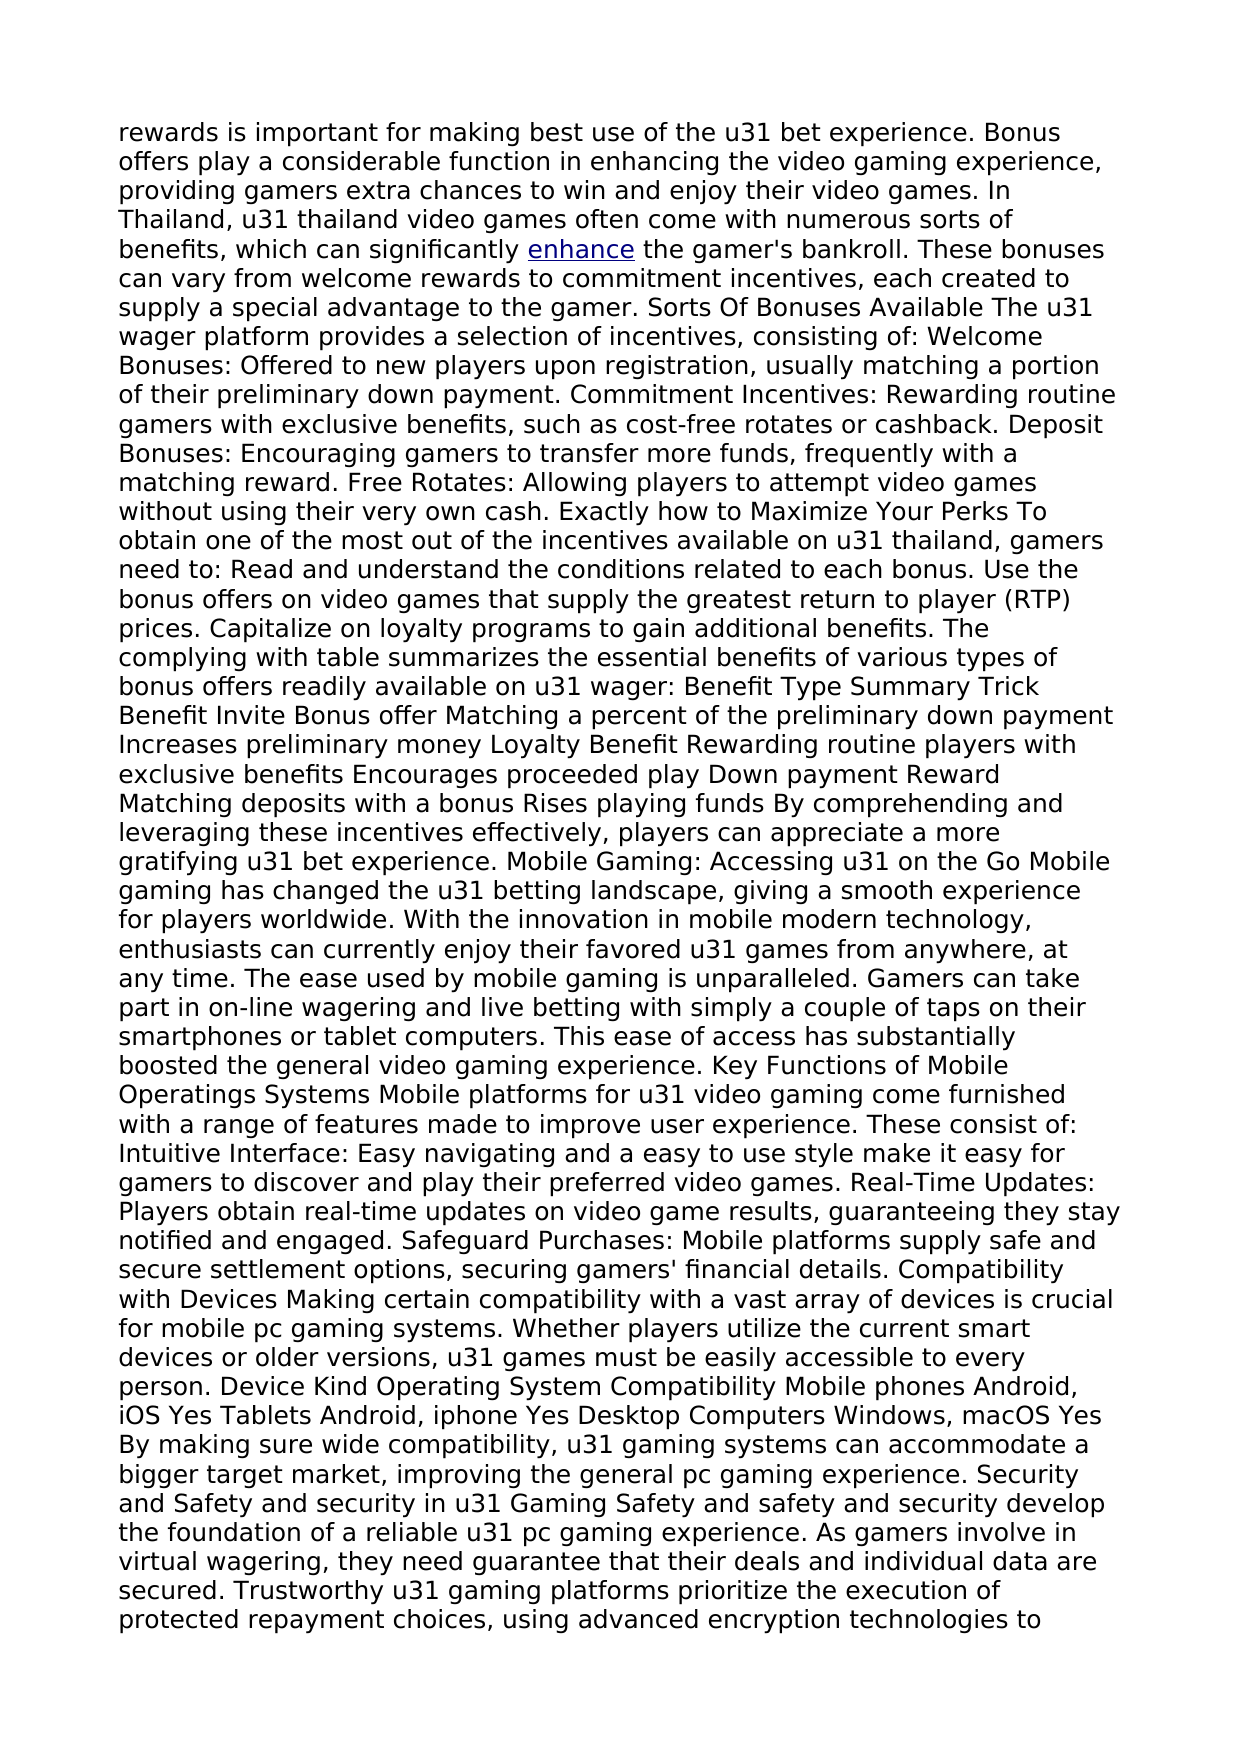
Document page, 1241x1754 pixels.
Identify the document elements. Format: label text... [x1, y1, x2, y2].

text rewards is important for making best use of the u31 bet experience. Bonus offers play a considerable function in enhancing the video gaming experience, providing gamers extra chances to win and enjoy their video games. In Thailand, u31 thailand video games often come with numerous sorts of benefits, which can significantly enhance the gamer's bankroll. These bonuses can vary from welcome rewards to commitment incentives, each created to supply a special advantage to the gamer. Sorts Of Bonuses Available The u31 wager platform provides a selection of incentives, consisting of: Welcome Bonuses: Offered to new players upon registration, usually matching a portion of their preliminary down payment. Commitment Incentives: Rewarding routine gamers with exclusive benefits, such as cost-free rotates or cashback. Deposit Bonuses: Encouraging gamers to transfer more funds, frequently with a matching reward. Free Rotates: Allowing players to attempt video games without using their very own cash. Exactly how to Maximize Your Perks To obtain one of the most out of the incentives available on u31 thailand, gamers need to: Read and understand the conditions related to each bonus. Use the bonus offers on video games that supply the greatest return to player (RTP) prices. Capitalize on loyalty programs to gain additional benefits. The complying with table summarizes the essential benefits of various types of bonus offers readily available on u31 wager: Benefit Type Summary Trick Benefit Invite Bonus offer Matching a percent of the preliminary down payment Increases preliminary money Loyalty Benefit Rewarding routine players with exclusive benefits Encourages proceeded play Down payment Reward Matching deposits with a bonus Rises playing funds By comprehending and leveraging these incentives effectively, players can appreciate a more gratifying u31 bet experience. Mobile Gaming: Accessing u31 on the Go Mobile gaming has changed the u31 betting landscape, giving a smooth experience for players worldwide. With the innovation in mobile modern technology, enthusiasts can currently enjoy their favored u31 games from anywhere, at any time. The ease used by mobile gaming is unparalleled. Gamers can take part in on-line wagering and live betting with simply a couple of taps on their smartphones or tablet computers. This ease of access has substantially boosted the general video gaming experience. Key Functions of Mobile Operatings Systems Mobile platforms for u31 video gaming come furnished with a range of features made to improve user experience. These consist of: Intuitive Interface: Easy navigating and a easy to use style make it easy for gamers to discover and play their preferred video games. Real-Time Updates: Players obtain real-time updates on video game results, guaranteeing they stay notified and engaged. Safeguard Purchases: Mobile platforms supply safe and secure settlement options, securing gamers' financial details. Compatibility with Devices Making certain compatibility with a vast array of devices is crucial for mobile pc gaming systems. Whether players utilize the current smart devices or older versions, u31 games must be easily accessible to every person. Device Kind Operating System Compatibility Mobile phones Android, iOS Yes Tablets Android, iphone Yes Desktop Computers Windows, macOS Yes By making sure wide compatibility, u31 gaming systems can accommodate a bigger target market, improving the general pc gaming experience. Security and Safety and security in u31 Gaming Safety and safety and security develop the foundation of a reliable u31 pc gaming experience. As gamers involve in virtual wagering, they need guarantee that their deals and individual data are secured. Trustworthy u31 gaming platforms prioritize the execution of protected repayment choices, using advanced encryption technologies to [118, 118, 1122, 1635]
